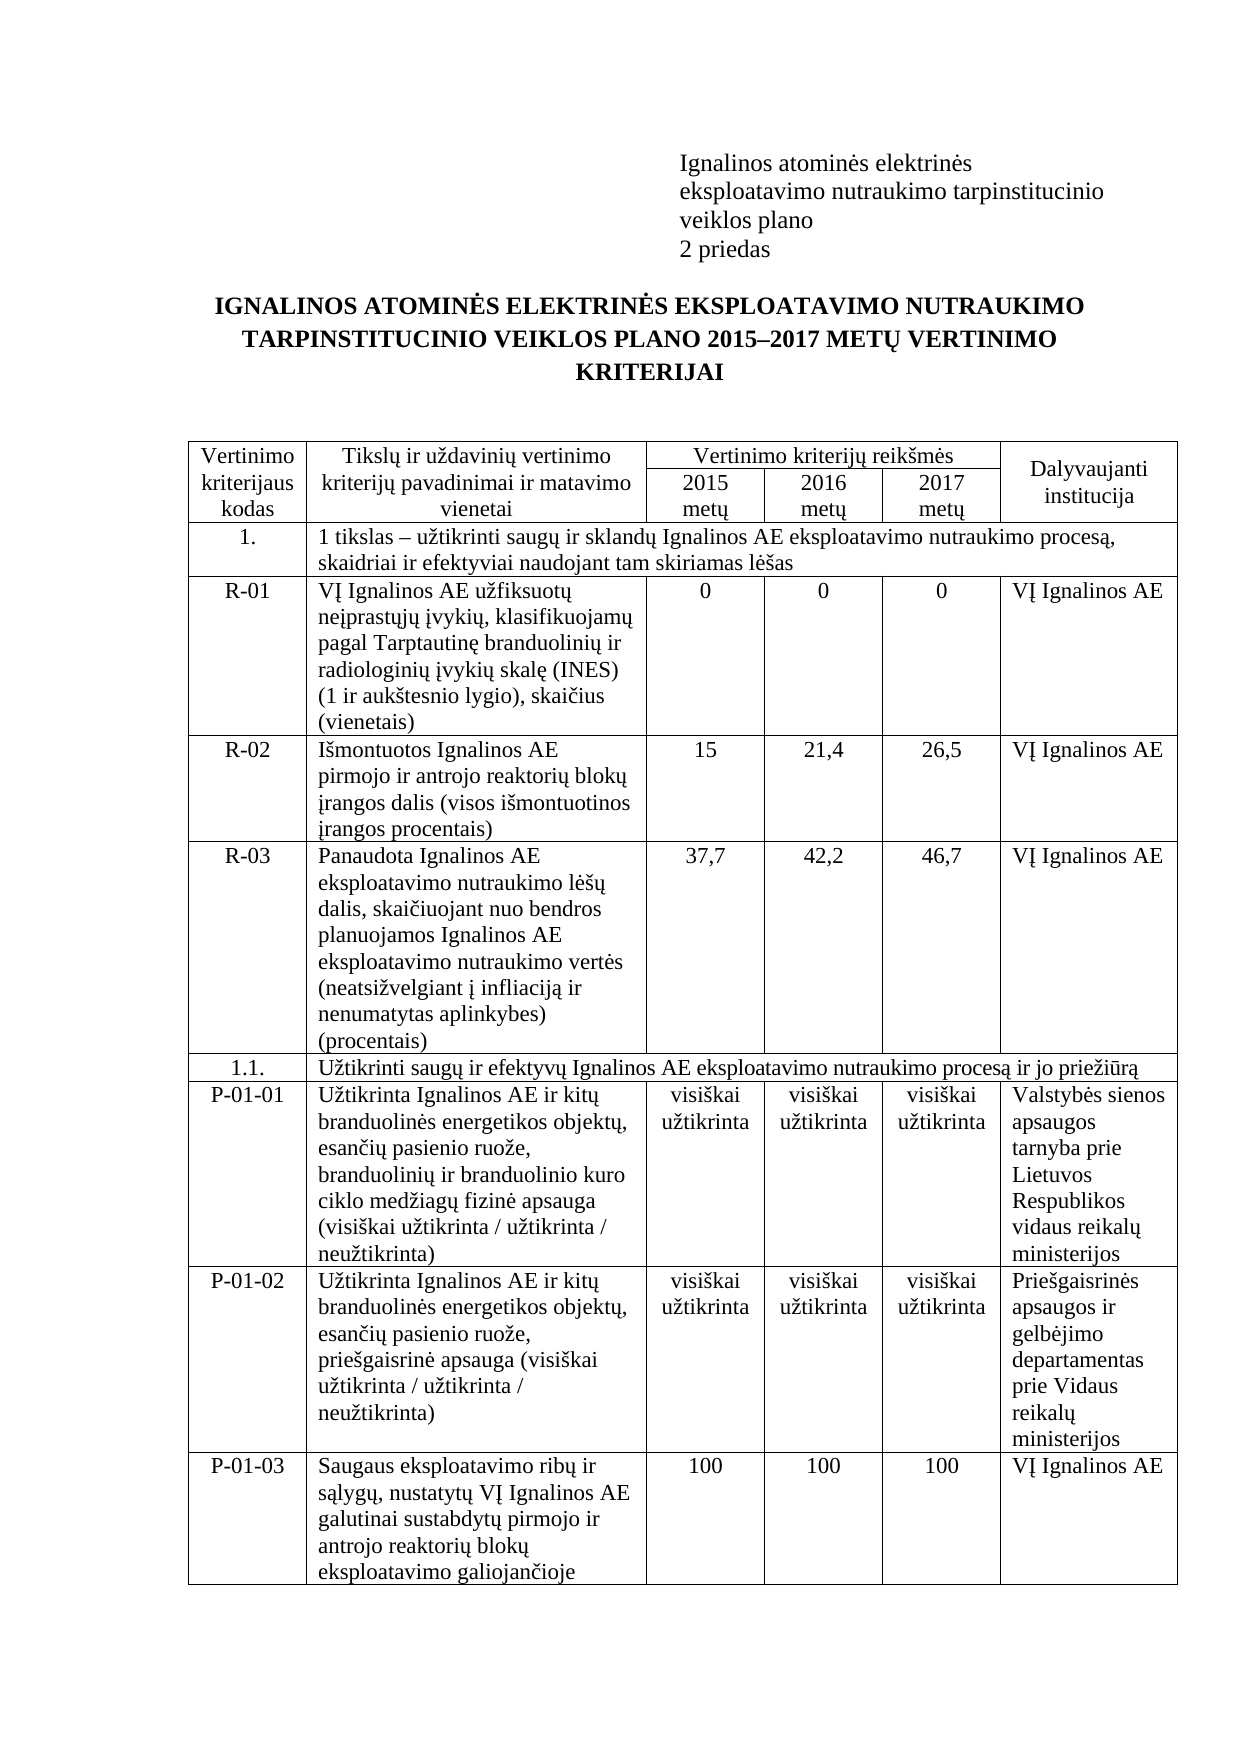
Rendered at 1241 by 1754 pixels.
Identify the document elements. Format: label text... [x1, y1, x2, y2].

table_cell visiškai užtikrinta [765, 1267, 882, 1452]
table_cell 2016 metų [765, 469, 882, 522]
table_cell P-01-03 [189, 1453, 306, 1584]
table_cell visiškai užtikrinta [647, 1267, 764, 1452]
table_cell P-01-02 [189, 1267, 306, 1452]
table_header Dalyvaujanti institucija [1001, 442, 1177, 522]
table_cell 1.1. [189, 1054, 306, 1081]
table_cell Panaudota Ignalinos AE eksploatavimo nutraukimo lėšų dalis, skaičiuojant nuo bendros planuojamos Ignalinos AE eksploatavimo nutraukimo vertės (neatsižvelgiant į infliaciją ir nenumatytas aplinkybes) (procentais) [307, 842, 646, 1053]
table_cell 0 [765, 577, 882, 735]
table_cell 100 [647, 1453, 764, 1584]
table_header Vertinimo kriterijaus kodas [189, 442, 306, 522]
table_cell Priešgaisrinės apsaugos ir gelbėjimo departamentas prie Vidaus reikalų ministerijos [1001, 1267, 1177, 1452]
table_cell 21,4 [765, 736, 882, 841]
table_cell Užtikrinta Ignalinos AE ir kitų branduolinės energetikos objektų, esančių pasienio ruože, branduolinių ir branduolinio kuro ciklo medžiagų fizinė apsauga (visiškai užtikrinta / užtikrinta / neužtikrinta) [307, 1082, 646, 1266]
table_cell 46,7 [883, 842, 1000, 1053]
table_cell Valstybės sienos apsaugos tarnyba prie Lietuvos Respublikos vidaus reikalų ministerijos [1001, 1082, 1177, 1266]
table_cell Užtikrinta Ignalinos AE ir kitų branduolinės energetikos objektų, esančių pasienio ruože, priešgaisrinė apsauga (visiškai užtikrinta / užtikrinta / neužtikrinta) [307, 1267, 646, 1452]
table_cell P-01-01 [189, 1082, 306, 1266]
table_cell 26,5 [883, 736, 1000, 841]
text 2 priedas [679, 234, 1122, 263]
table_cell Saugaus eksploatavimo ribų ir sąlygų, nustatytų VĮ Ignalinos AE galutinai sustabdytų pirmojo ir antrojo reaktorių blokų eksploatavimo galiojančioje [307, 1453, 646, 1584]
table_cell visiškai užtikrinta [883, 1267, 1000, 1452]
table_cell 15 [647, 736, 764, 841]
table_cell VĮ Ignalinos AE [1001, 1453, 1177, 1584]
text Ignalinos atominės elektrinės eksploatavimo nutraukimo tarpinstitucinio veiklos plano 2015–2017 mETŲ VERTINIMO KRITERIJAI [177, 291, 1122, 386]
table_cell 37,7 [647, 842, 764, 1053]
table_cell VĮ Ignalinos AE [1001, 577, 1177, 735]
table_header Tikslų ir uždavinių vertinimo kriterijų pavadinimai ir matavimo vienetai [307, 442, 646, 522]
table_cell 1 tikslas ‒ užtikrinti saugų ir sklandų Ignalinos AE eksploatavimo nutraukimo procesą, skaidriai ir efektyviai naudojant tam skiriamas lėšas [307, 523, 1177, 576]
table_cell visiškai užtikrinta [647, 1082, 764, 1266]
table_cell 0 [647, 577, 764, 735]
table_cell 42,2 [765, 842, 882, 1053]
table_cell Užtikrinti saugų ir efektyvų Ignalinos AE eksploatavimo nutraukimo procesą ir jo priežiūrą [307, 1054, 1177, 1081]
table_cell VĮ Ignalinos AE [1001, 736, 1177, 841]
table_cell R-02 [189, 736, 306, 841]
table_cell visiškai užtikrinta [883, 1082, 1000, 1266]
table_cell 100 [883, 1453, 1000, 1584]
table_cell 100 [765, 1453, 882, 1584]
table_cell 2015 metų [647, 469, 764, 522]
table_cell 1. [189, 523, 306, 576]
table_cell VĮ Ignalinos AE [1001, 842, 1177, 1053]
text Ignalinos atominės elektrinės eksploatavimo nutraukimo tarpinstitucinio veiklos plano [679, 148, 1122, 234]
table_cell visiškai užtikrinta [765, 1082, 882, 1266]
table_cell 2017 metų [883, 469, 1000, 522]
table_cell Išmontuotos Ignalinos AE pirmojo ir antrojo reaktorių blokų įrangos dalis (visos išmontuotinos įrangos procentais) [307, 736, 646, 841]
table_header Vertinimo kriterijų reikšmės [647, 442, 1000, 468]
table_cell VĮ Ignalinos AE užfiksuotų neįprastųjų įvykių, klasifikuojamų pagal Tarptautinę branduolinių ir radiologinių įvykių skalę (INES) (1 ir aukštesnio lygio), skaičius (vienetais) [307, 577, 646, 735]
table_cell R-01 [189, 577, 306, 735]
table_cell 0 [883, 577, 1000, 735]
table_cell R-03 [189, 842, 306, 1053]
